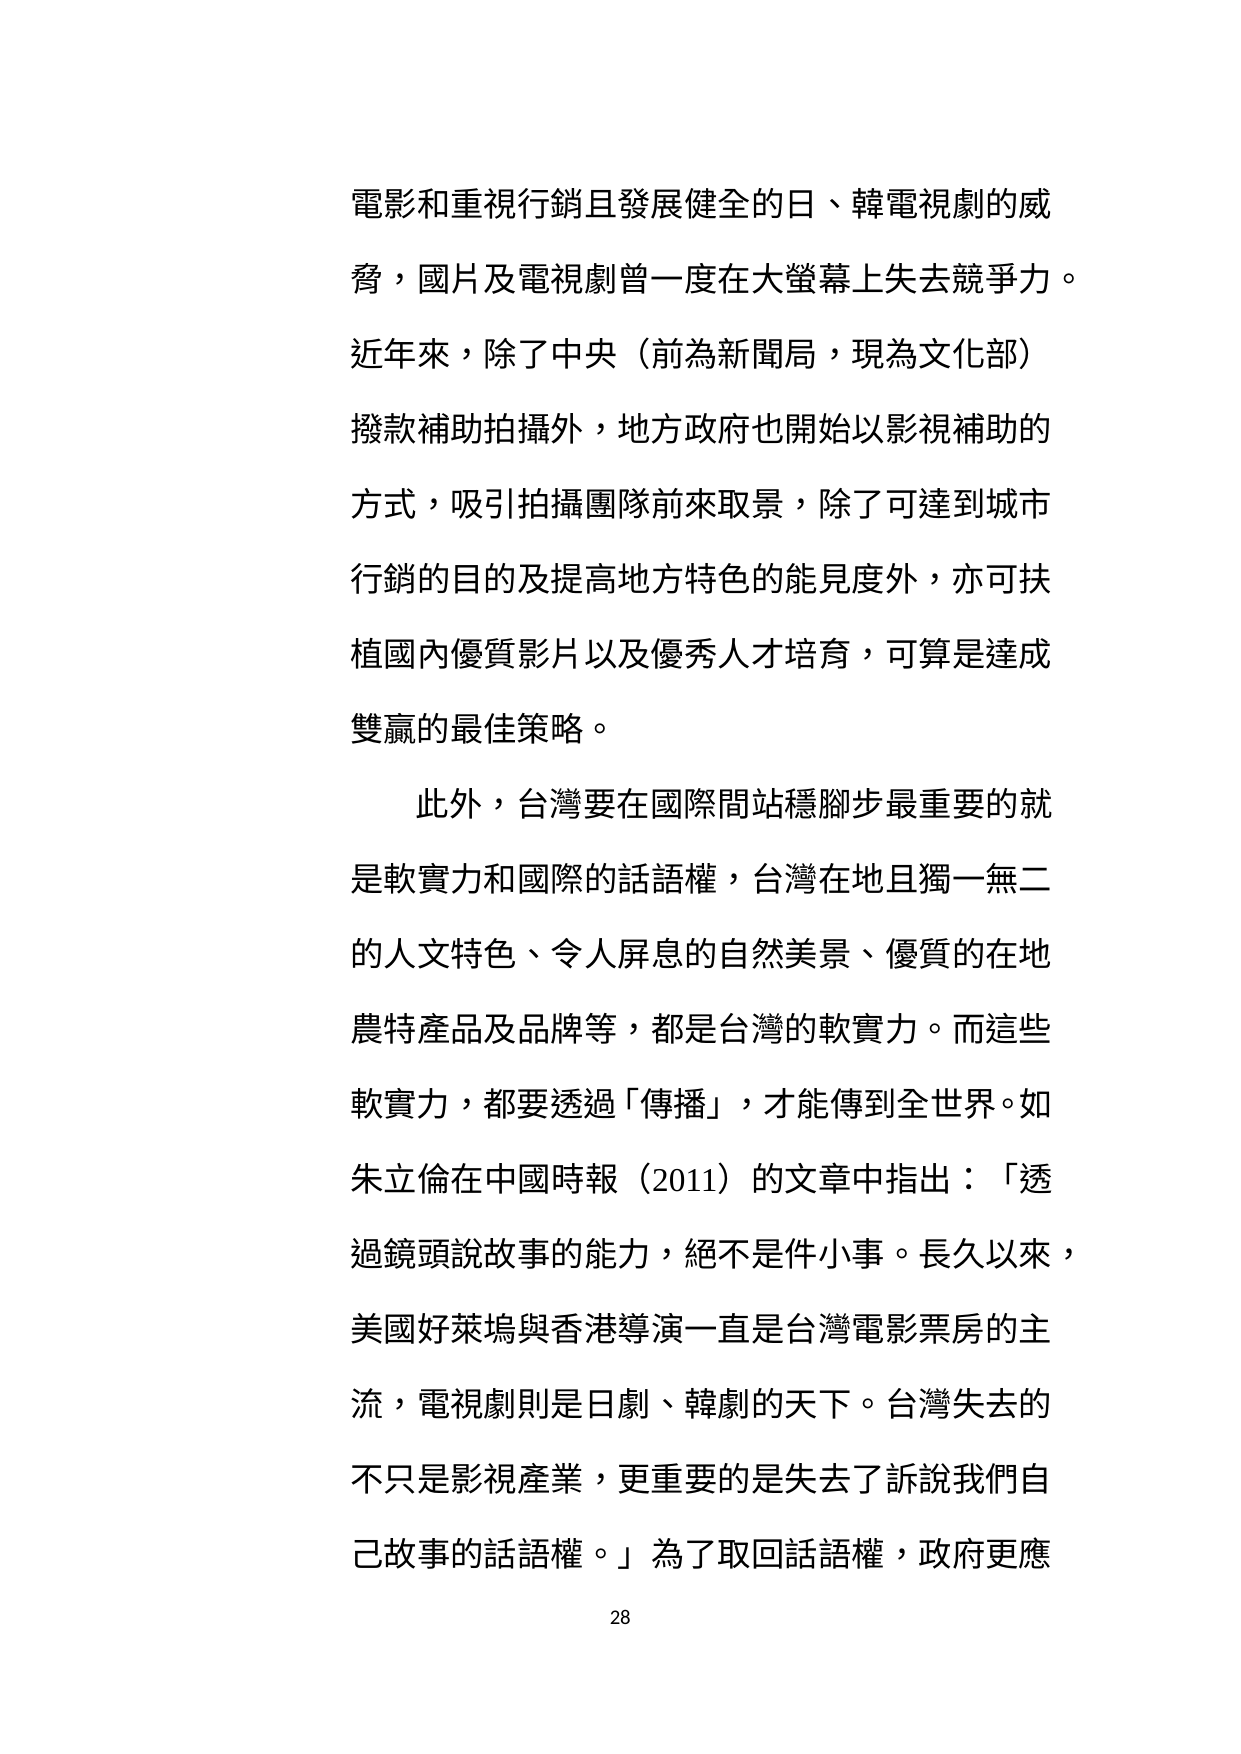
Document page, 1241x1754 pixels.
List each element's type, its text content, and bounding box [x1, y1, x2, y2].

list 傳播媒介，包括有電視、電影、報紙、雜誌、廣播等，在全球化的競爭以及數位化的威脅下，近年來我國的傳播媒體的生存受到相當大的挑戰。尤其是電影業和電視媒體，受到低價傾銷的好萊塢電影和重視行銷且發展健全的日、韓電視劇的威脅，國片及電視劇曾一度在大螢幕上失去競爭力。近年來，除了中央（前為新聞局，現為文化部）撥款補助拍攝外，地方政府也開始以影視補助的方式，吸引拍攝團隊前來取景，除了可達到城市行銷的目的及提高地方特色的能見度外，亦可扶植國內優質影片以及優秀人才培育，可算是達成雙贏的最佳策略。 [350, 164, 1053, 764]
list 此外，台灣要在國際間站穩腳步最重要的就是軟實力和國際的話語權，台灣在地且獨一無二的人文特色、令人屏息的自然美景、優質的在地農特產品及品牌等，都是台灣的軟實力。而這些軟實力，都要透過「傳播」，才能傳到全世界。如朱立倫在中國時報（2011）的文章中指出：「透過鏡頭說故事的能力，絕不是件小事。長久以來，美國好萊塢與香港導演一直是台灣電影票房的主流，電視劇則是日劇、韓劇的天下。台灣失去的不只是影視產業，更重要的是失去了訴說我們自己故事的話語權。」為了取回話語權，政府更應積極介入扶植影視產業的發展，讓台灣向國際訴說自己的故事、讓地方向國人展現自己的美好。 [350, 764, 1053, 1589]
